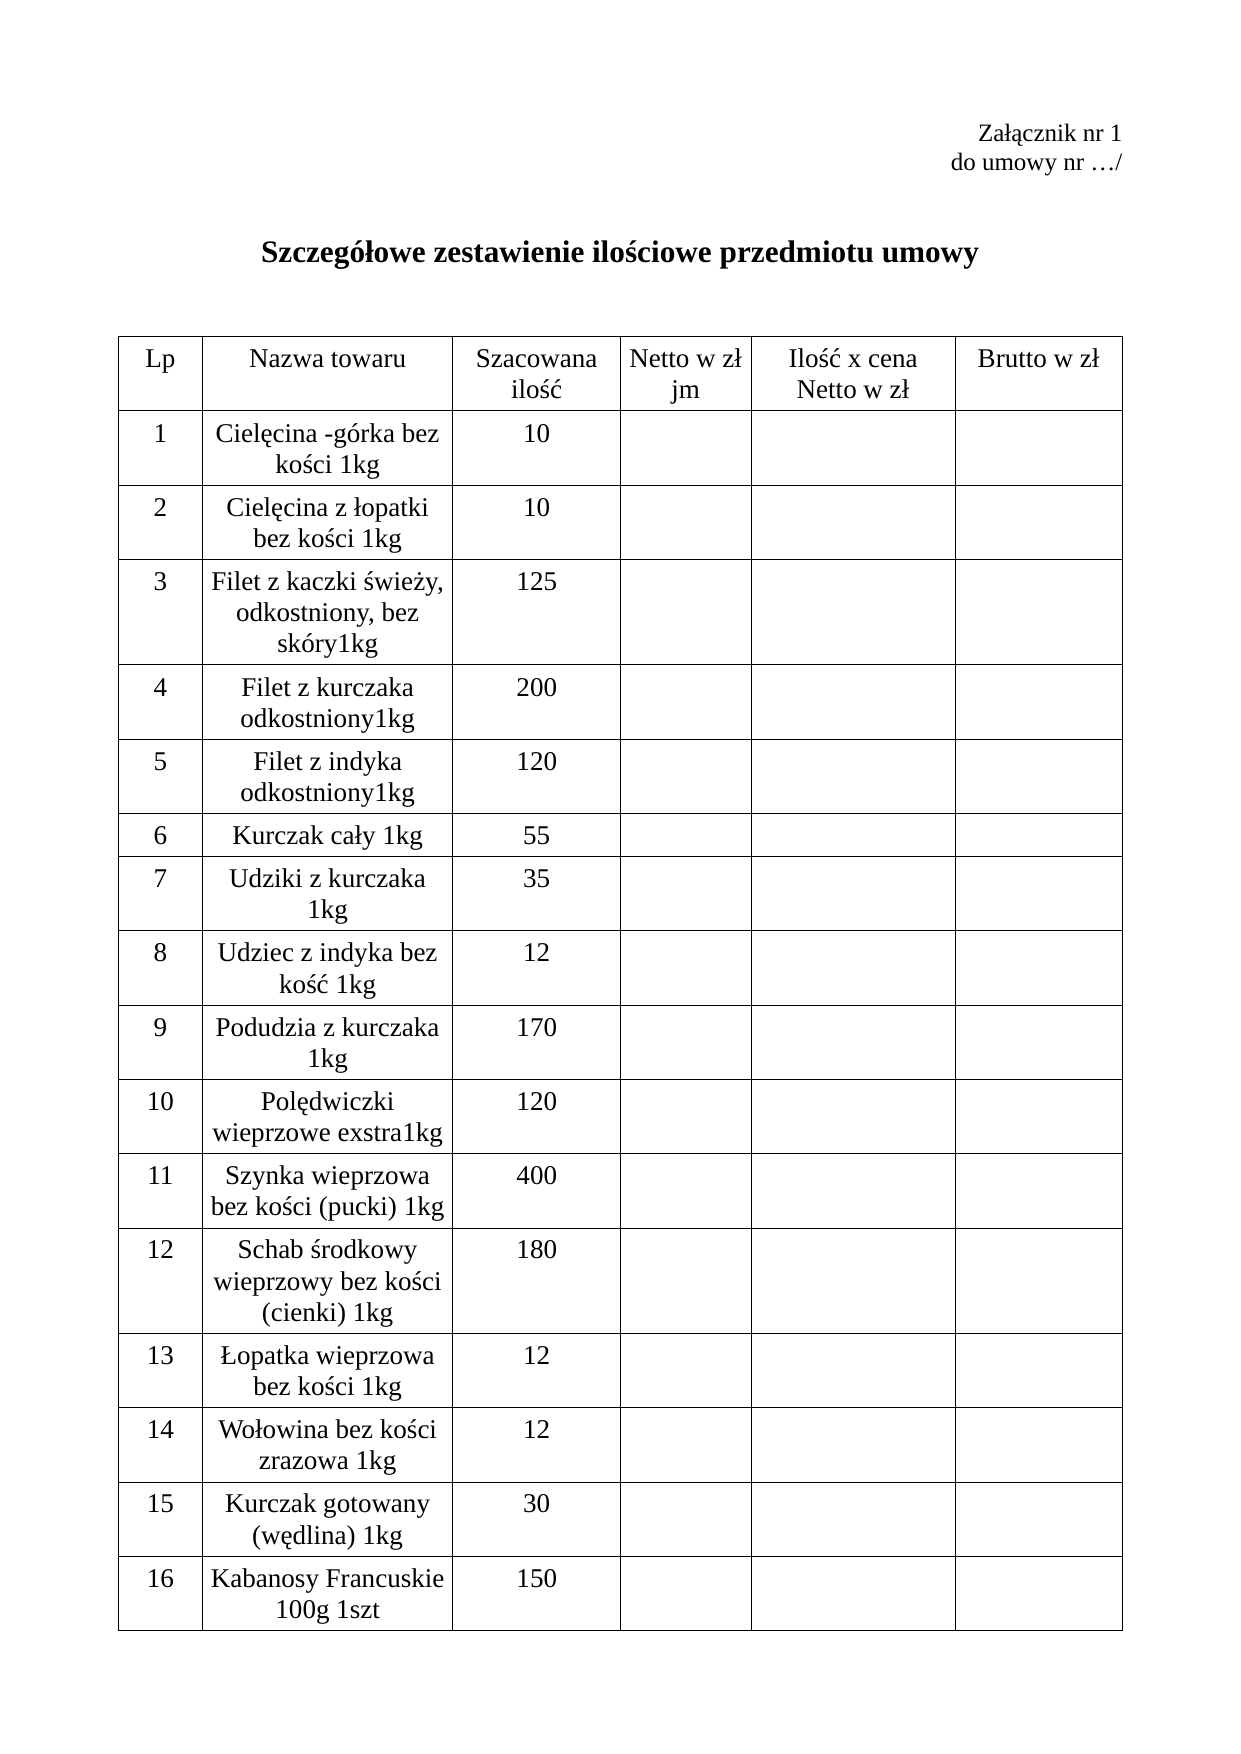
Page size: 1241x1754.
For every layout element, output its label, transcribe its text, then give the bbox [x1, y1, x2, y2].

table_cell 12 [453, 1334, 620, 1407]
table_cell Podudzia z kurczaka 1kg [203, 1006, 452, 1079]
table_cell [752, 1557, 955, 1630]
table_cell [621, 411, 751, 485]
table_cell 12 [453, 931, 620, 1004]
table_cell 55 [453, 814, 620, 856]
table_cell Wołowina bez kości zrazowa 1kg [203, 1408, 452, 1481]
table_header Brutto w zł [956, 337, 1122, 410]
table_cell 10 [119, 1080, 202, 1153]
table_cell 150 [453, 1557, 620, 1630]
text Załącznik nr 1 [118, 118, 1122, 147]
table_cell [956, 814, 1122, 856]
table_cell [621, 814, 751, 856]
table_cell 125 [453, 560, 620, 664]
table_cell [752, 740, 955, 813]
table_cell 2 [119, 486, 202, 559]
table_cell Filet z indyka odkostniony1kg [203, 740, 452, 813]
table_cell Łopatka wieprzowa bez kości 1kg [203, 1334, 452, 1407]
table_cell [956, 1557, 1122, 1630]
table_cell Kurczak cały 1kg [203, 814, 452, 856]
table_cell 16 [119, 1557, 202, 1630]
table_cell [752, 1229, 955, 1333]
table_cell Udziki z kurczaka 1kg [203, 857, 452, 930]
table_cell [621, 1229, 751, 1333]
table_cell 11 [119, 1154, 202, 1227]
table_cell Kabanosy Francuskie 100g 1szt [203, 1557, 452, 1630]
table_cell [621, 1334, 751, 1407]
table_cell [752, 814, 955, 856]
table_cell [956, 1408, 1122, 1481]
table_cell 180 [453, 1229, 620, 1333]
table_cell 4 [119, 665, 202, 739]
table_cell [956, 1006, 1122, 1079]
table_header Szacowana ilość [453, 337, 620, 410]
text do umowy nr …/ [118, 147, 1122, 176]
text Szczegółowe zestawienie ilościowe przedmiotu umowy [118, 233, 1122, 269]
table_cell [621, 1154, 751, 1227]
table_cell Kurczak gotowany (wędlina) 1kg [203, 1483, 452, 1556]
table_cell [956, 1334, 1122, 1407]
table_header Ilość x cena Netto w zł [752, 337, 955, 410]
table_cell [752, 560, 955, 664]
table_cell [752, 1006, 955, 1079]
table_cell 12 [453, 1408, 620, 1481]
table_cell [621, 1557, 751, 1630]
table_cell [956, 560, 1122, 664]
table_cell 13 [119, 1334, 202, 1407]
table_cell Filet z kaczki świeży, odkostniony, bez skóry1kg [203, 560, 452, 664]
table_cell 12 [119, 1229, 202, 1333]
table_cell [956, 665, 1122, 739]
table_cell [621, 1006, 751, 1079]
table_cell [956, 486, 1122, 559]
table_cell 200 [453, 665, 620, 739]
table_cell [752, 486, 955, 559]
table_cell Schab środkowy wieprzowy bez kości (cienki) 1kg [203, 1229, 452, 1333]
table_cell 15 [119, 1483, 202, 1556]
table_cell Filet z kurczaka odkostniony1kg [203, 665, 452, 739]
table_cell [621, 931, 751, 1004]
table_cell [621, 560, 751, 664]
table_cell [956, 1483, 1122, 1556]
table_cell [752, 1483, 955, 1556]
table_header Nazwa towaru [203, 337, 452, 410]
table_cell [752, 1080, 955, 1153]
table_cell [956, 740, 1122, 813]
table_cell Udziec z indyka bez kość 1kg [203, 931, 452, 1004]
table_cell [752, 411, 955, 485]
table_cell 7 [119, 857, 202, 930]
table_cell [752, 1408, 955, 1481]
table_cell [752, 931, 955, 1004]
table_cell 170 [453, 1006, 620, 1079]
table_cell [956, 1080, 1122, 1153]
table_cell 9 [119, 1006, 202, 1079]
table_cell 400 [453, 1154, 620, 1227]
table_cell [752, 1154, 955, 1227]
table_cell 8 [119, 931, 202, 1004]
table_cell 35 [453, 857, 620, 930]
table_cell [956, 411, 1122, 485]
table_cell [621, 1080, 751, 1153]
table_cell [621, 1483, 751, 1556]
table_cell [621, 857, 751, 930]
table_cell [752, 1334, 955, 1407]
table_cell 10 [453, 486, 620, 559]
table_cell [752, 857, 955, 930]
table_cell [956, 857, 1122, 930]
table_cell 120 [453, 1080, 620, 1153]
table_cell 3 [119, 560, 202, 664]
table_cell [621, 740, 751, 813]
table_cell 120 [453, 740, 620, 813]
table_header Netto w zł jm [621, 337, 751, 410]
table_cell [956, 1154, 1122, 1227]
table_cell [621, 486, 751, 559]
table_header Lp [119, 337, 202, 410]
table_cell [752, 665, 955, 739]
table_cell Cielęcina -górka bez kości 1kg [203, 411, 452, 485]
table_cell 14 [119, 1408, 202, 1481]
table_cell [621, 665, 751, 739]
table_cell Cielęcina z łopatki bez kości 1kg [203, 486, 452, 559]
table_cell 6 [119, 814, 202, 856]
table_cell 5 [119, 740, 202, 813]
table_cell Polędwiczki wieprzowe exstra1kg [203, 1080, 452, 1153]
table_cell 1 [119, 411, 202, 485]
table_cell 30 [453, 1483, 620, 1556]
table_cell [956, 1229, 1122, 1333]
table_cell 10 [453, 411, 620, 485]
table_cell Szynka wieprzowa bez kości (pucki) 1kg [203, 1154, 452, 1227]
table_cell [621, 1408, 751, 1481]
table_cell [956, 931, 1122, 1004]
